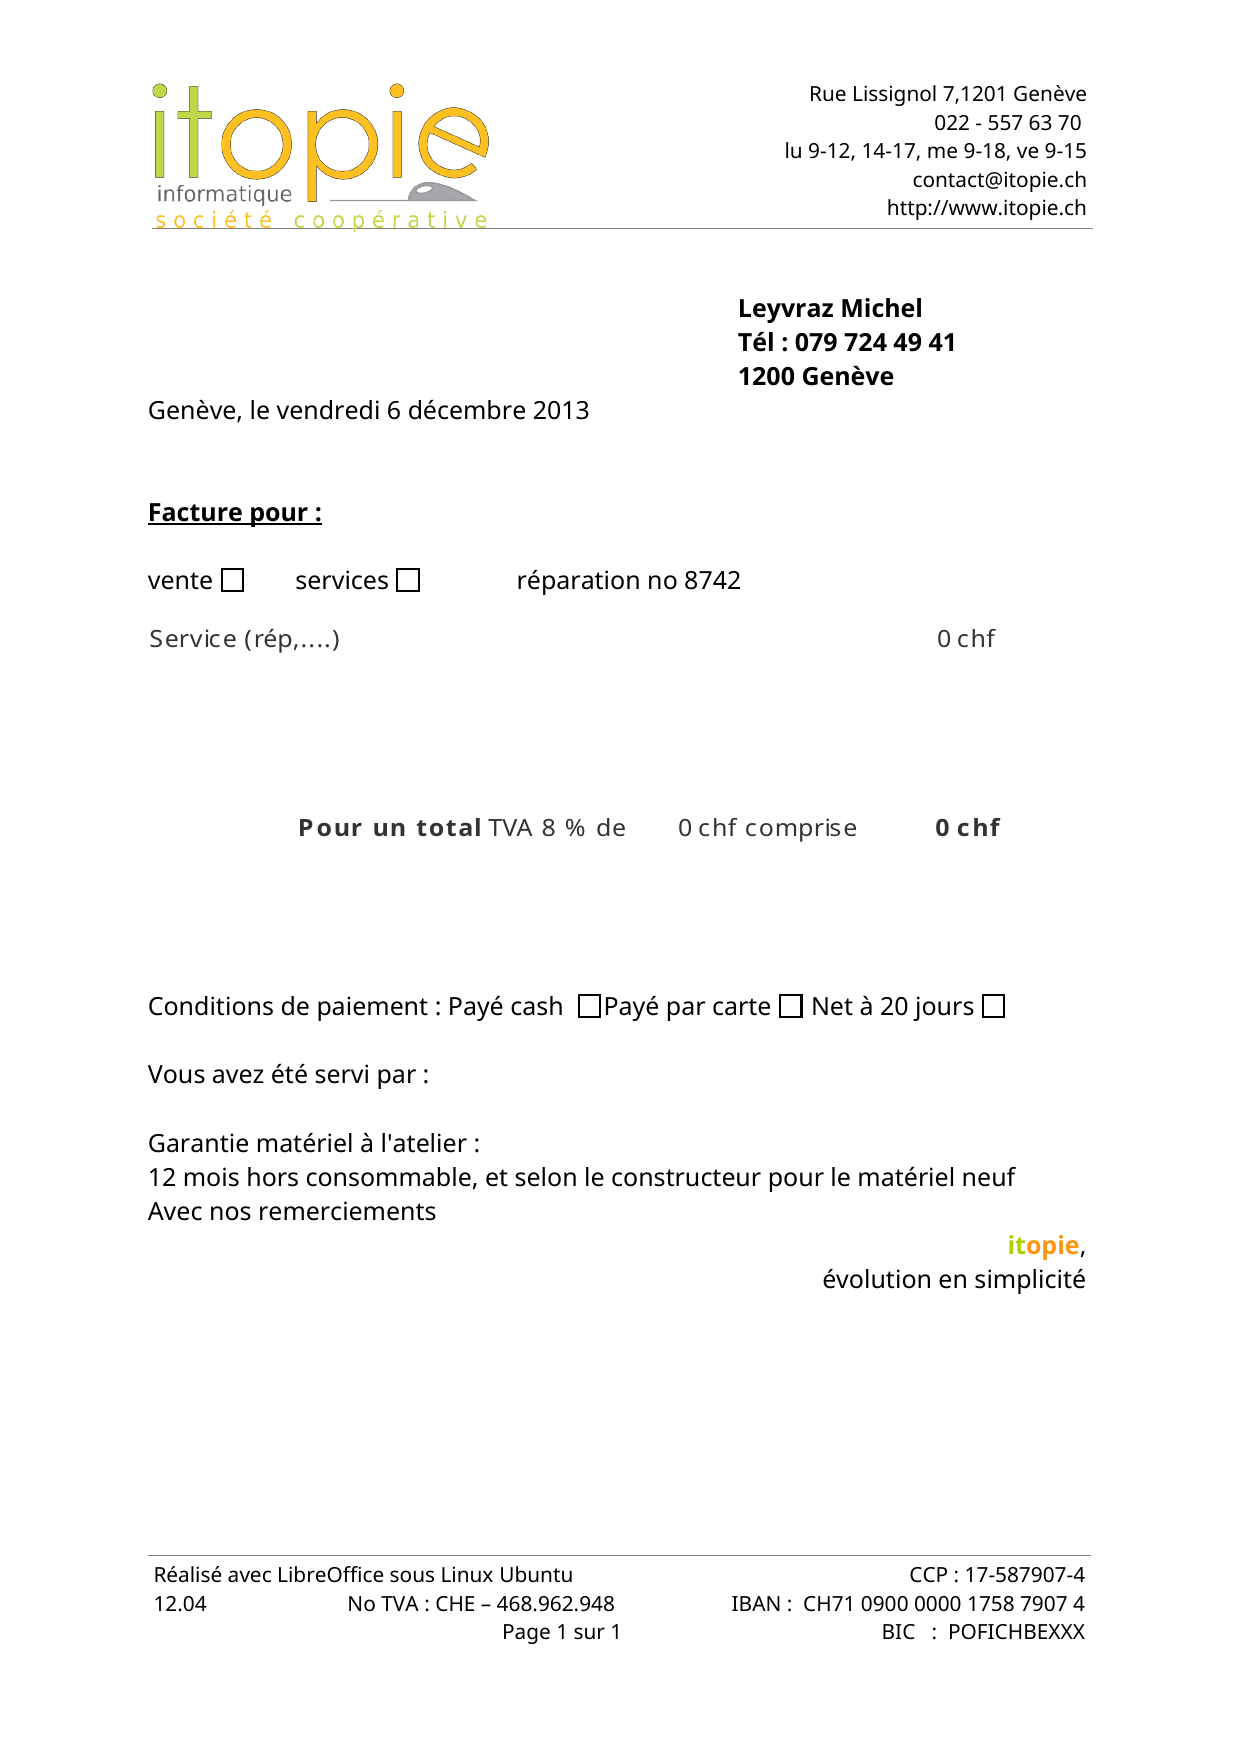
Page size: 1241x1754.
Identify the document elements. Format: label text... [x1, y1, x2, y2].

text Facture pour : [148, 495, 1093, 529]
text Conditions de paiement : Payé cash Payé par carte Net à 20 jours [148, 989, 1093, 1023]
text vente services réparation no 8742 [148, 563, 1093, 597]
picture [138, 72, 500, 244]
text évolution en simplicité [148, 1262, 1093, 1296]
text itopie, [148, 1227, 1093, 1262]
text Garantie matériel à l'atelier : [148, 1125, 1093, 1159]
text Vous avez été servi par : [148, 1057, 1093, 1091]
text Genève, le vendredi 6 décembre 2013 [148, 392, 1093, 427]
text Tél : 079 724 49 41 [148, 324, 1093, 358]
text 1200 Genève [148, 358, 1093, 392]
text Avec nos remerciements [148, 1193, 1093, 1227]
text Leyvraz Michel [148, 290, 1093, 324]
text 12 mois hors consommable, et selon le constructeur pour le matériel neuf [148, 1159, 1093, 1193]
